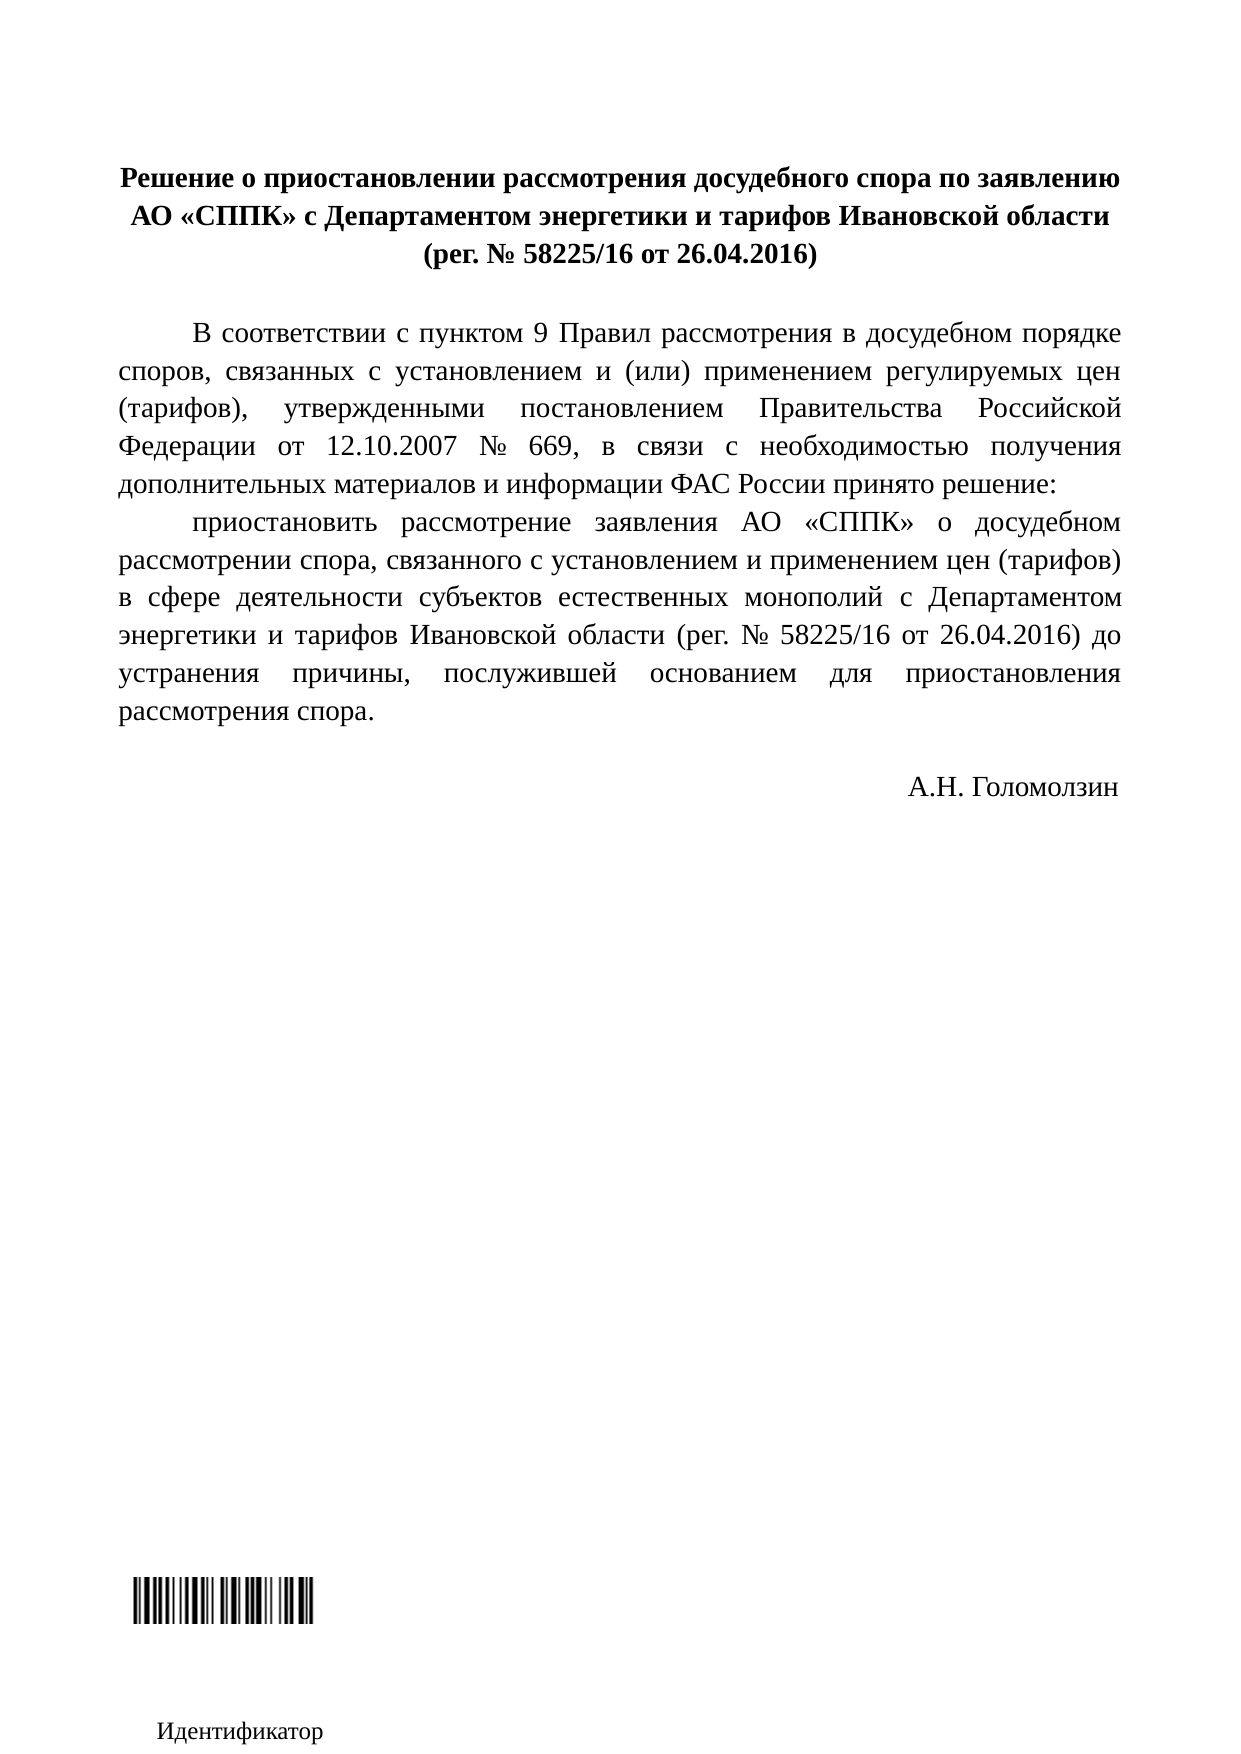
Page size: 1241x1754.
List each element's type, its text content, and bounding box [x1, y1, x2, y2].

text АО «СППК» с Департаментом энергетики и тарифов Ивановской области [118, 194, 1122, 232]
text А.Н. Голомолзин [118, 764, 1122, 802]
text В соответствии с пунктом 9 Правил рассмотрения в досудебном порядке споров, связанных с установлением и (или) применением регулируемых цен (тарифов), утвержденными постановлением Правительства Российской Федерации от 12.10.2007 № 669, в связи с необходимостью получения дополнительных материалов и информации ФАС России принято решение: [118, 311, 1122, 500]
text приостановить рассмотрение заявления АО «СППК» о досудебном рассмотрении спора, связанного с установлением и применением цен (тарифов) в сфере деятельности субъектов естественных монополий с Департаментом энергетики и тарифов Ивановской области (рег. № 58225/16 от 26.04.2016) до устранения причины, послужившей основанием для приостановления рассмотрения спора. [118, 500, 1122, 727]
picture [118, 1577, 331, 1624]
text Решение о приостановлении рассмотрения досудебного спора по заявлению [118, 156, 1122, 194]
text (рег. № 58225/16 от 26.04.2016) [118, 232, 1122, 269]
